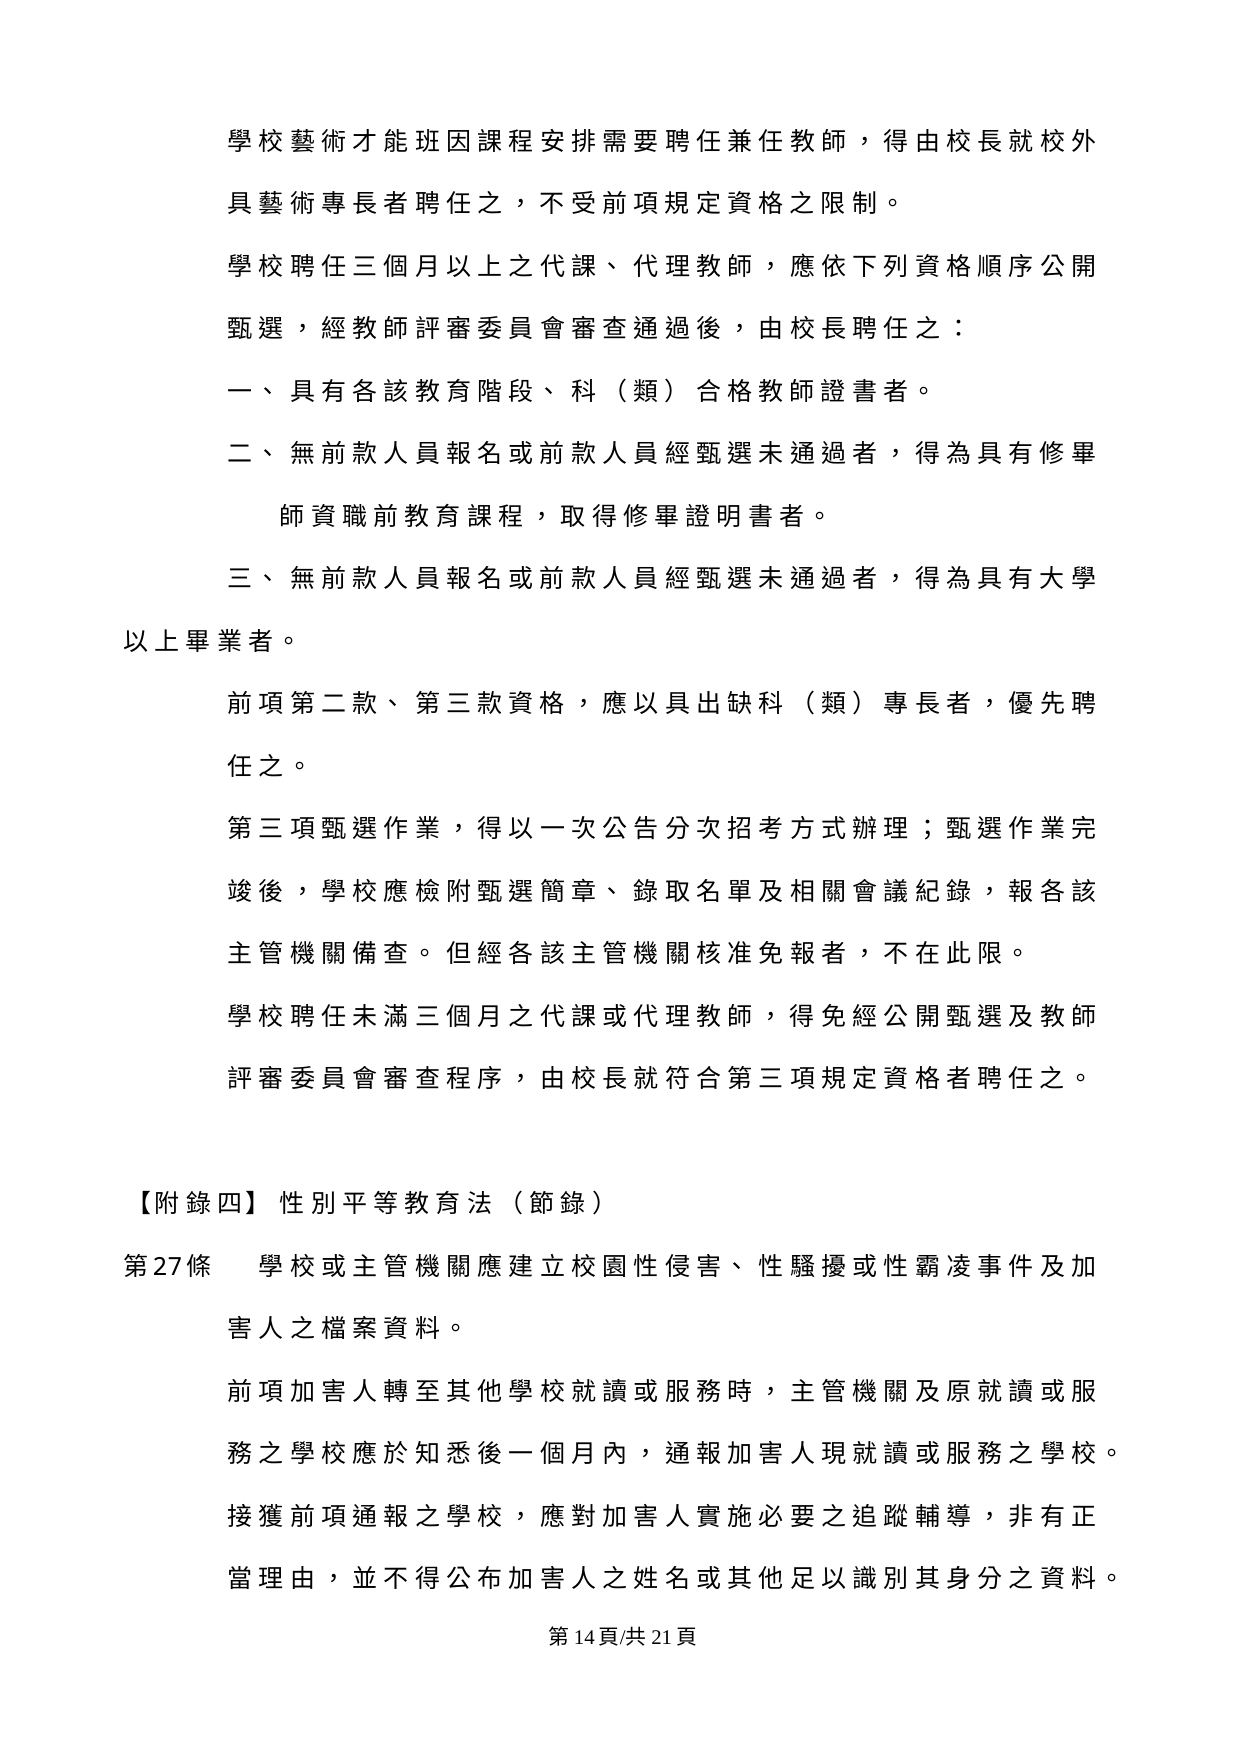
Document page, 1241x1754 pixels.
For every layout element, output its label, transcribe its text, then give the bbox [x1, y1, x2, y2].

text 二、無前款人員報名或前款人員經甄選未通過者，得為具有修畢師資職前教育課程，取得修畢證明書者。 [221, 410, 1120, 535]
text 前項第二款、第三款資格，應以具出缺科（類）專長者，優先聘任之。 [220, 660, 1120, 785]
text 學校聘任三個月以上之代課、代理教師，應依下列資格順序公開甄選，經教師評審委員會審查通過後，由校長聘任之： [220, 223, 1120, 348]
text 一、具有各該教育階段、科（類）合格教師證書者。 [120, 348, 1120, 410]
text 第27條 學校或主管機關應建立校園性侵害、性騷擾或性霸凌事件及加害人之檔案資料。 [120, 1223, 1120, 1348]
text 學校聘任未滿三個月之代課或代理教師，得免經公開甄選及教師評審委員會審查程序，由校長就符合第三項規定資格者聘任之。 [220, 973, 1120, 1098]
text 前項加害人轉至其他學校就讀或服務時，主管機關及原就讀或服務之學校應於知悉後一個月內，通報加害人現就讀或服務之學校。 [220, 1348, 1120, 1473]
text 【附錄四】性別平等教育法（節錄） [120, 1160, 1120, 1223]
text 接獲前項通報之學校，應對加害人實施必要之追蹤輔導，非有正當理由，並不得公布加害人之姓名或其他足以識別其身分之資料。 [220, 1473, 1120, 1598]
text 學校藝術才能班因課程安排需要聘任兼任教師，得由校長就校外具藝術專長者聘任之，不受前項規定資格之限制。 [220, 98, 1120, 223]
text 三、無前款人員報名或前款人員經甄選未通過者，得為具有大學以上畢業者。 [120, 535, 1120, 660]
text 第三項甄選作業，得以一次公告分次招考方式辦理；甄選作業完竣後，學校應檢附甄選簡章、錄取名單及相關會議紀錄，報各該主管機關備查。但經各該主管機關核准免報者，不在此限。 [220, 785, 1120, 973]
